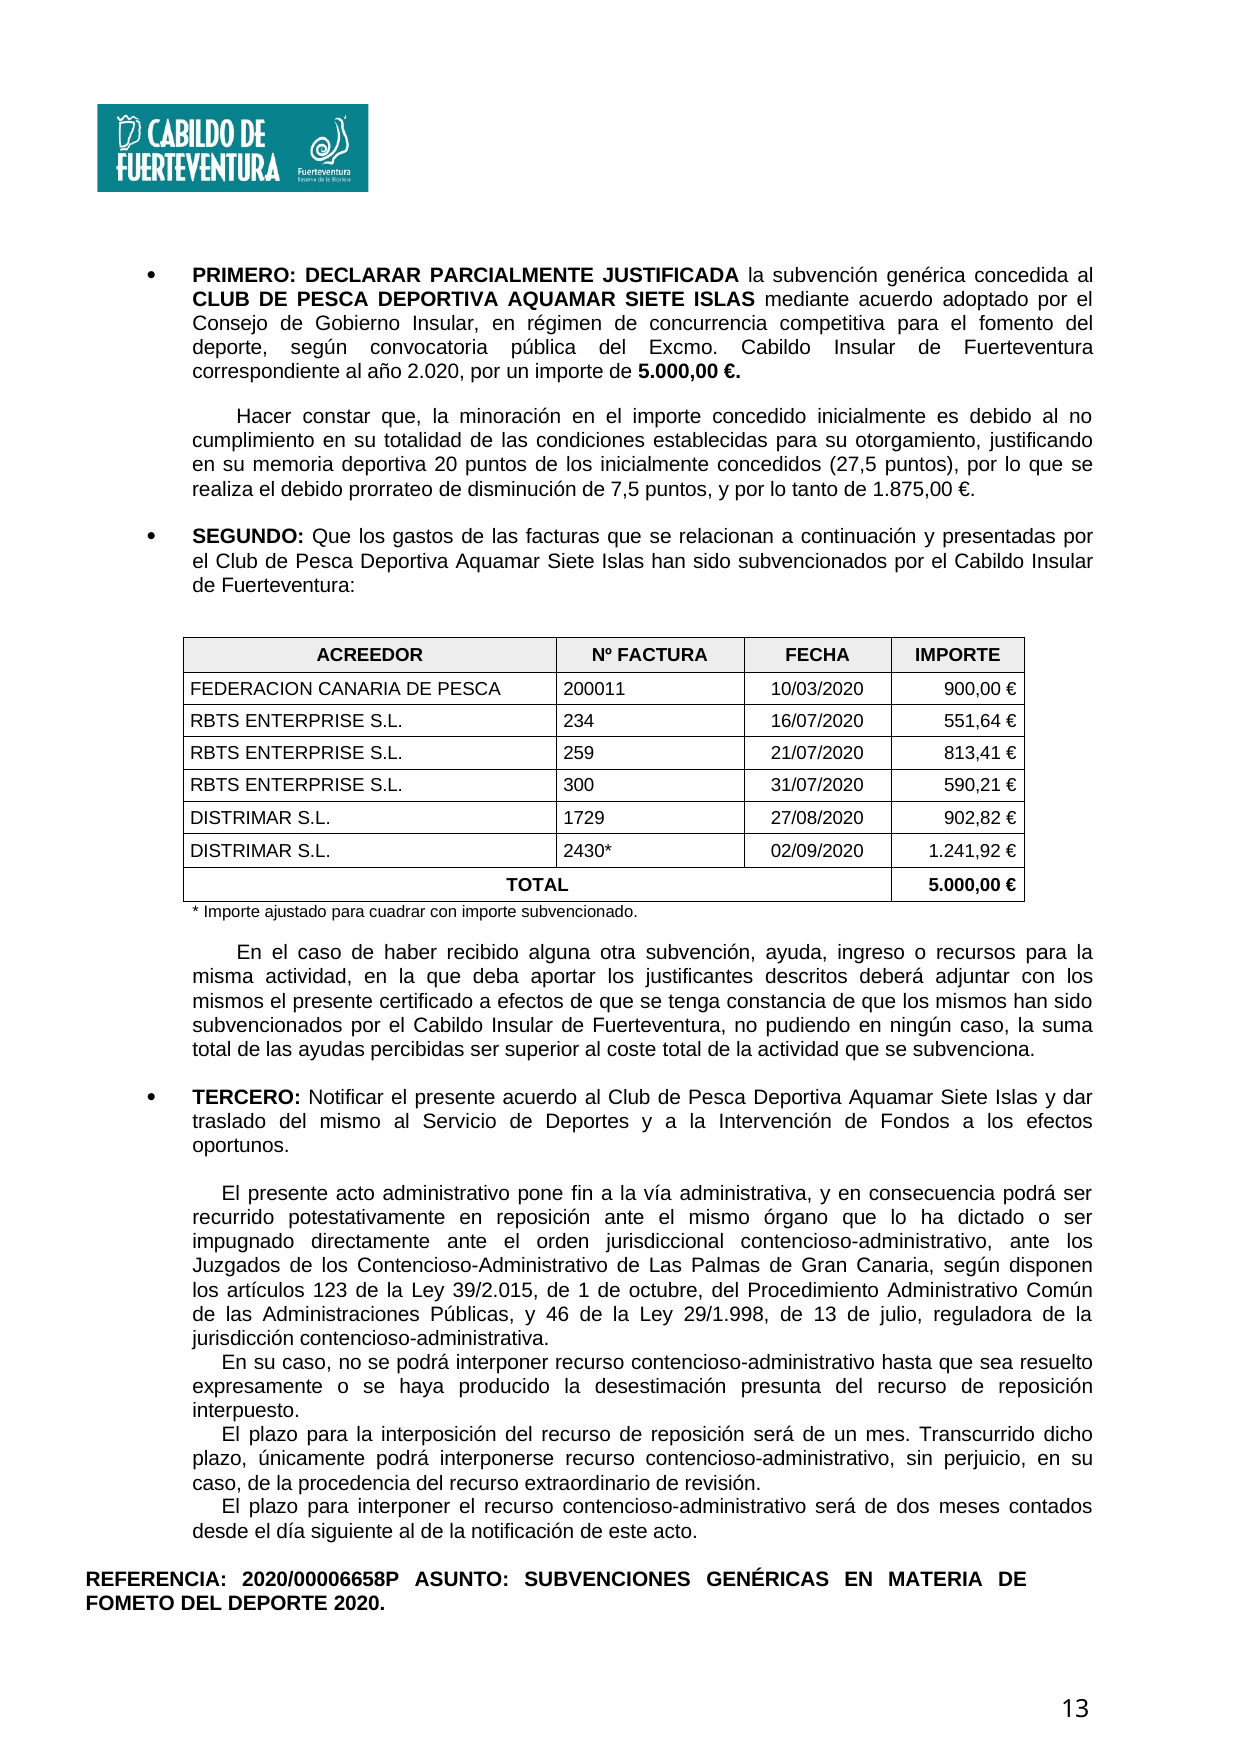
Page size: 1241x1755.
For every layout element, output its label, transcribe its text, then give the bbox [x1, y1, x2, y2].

text Hacer constar que, la minoración en el importe concedido inicialmente es debido al no cumplimiento en su totalidad de las condiciones establecidas para su otorgamiento, justificando en su memoria deportiva 20 puntos de los inicialmente concedidos (27,5 puntos), por lo que se realiza el debido prorrateo de disminución de 7,5 puntos, y por lo tanto de 1.875,00 €. [192, 404, 1093, 500]
table_cell 234 [557, 705, 744, 736]
table_cell 21/07/2020 [745, 737, 891, 768]
table_header IMPORTE [892, 638, 1024, 672]
table_cell 1.241,92 € [892, 834, 1024, 867]
text * Importe ajustado para cuadrar con importe subvencionado. [192, 902, 1105, 921]
table_cell 5.000,00 € [892, 868, 1024, 901]
table_cell 902,82 € [892, 802, 1024, 833]
table_cell 551,64 € [892, 705, 1024, 736]
table_cell DISTRIMAR S.L. [184, 802, 556, 833]
table_cell 300 [557, 770, 744, 801]
table_cell RBTS ENTERPRISE S.L. [184, 705, 556, 736]
table_cell DISTRIMAR S.L. [184, 834, 556, 867]
table_header FECHA [745, 638, 891, 672]
table_cell 590,21 € [892, 770, 1024, 801]
table_cell 200011 [557, 673, 744, 704]
table_cell 02/09/2020 [745, 834, 891, 867]
table_header ACREEDOR [184, 638, 556, 672]
table_cell 813,41 € [892, 737, 1024, 768]
list SEGUNDO: Que los gastos de las facturas que se relacionan a continuación y presentadas por el Club de Pesca Deportiva Aquamar Siete Islas han sido subvencionados por el Cabildo Insular de Fuerteventura: [148, 524, 1093, 597]
table_cell FEDERACION CANARIA DE PESCA [184, 673, 556, 704]
subtitle REFERENCIA: 2020/00006658P ASUNTO: SUBVENCIONES GENÉRICAS EN MATERIA DE FOMETO DEL DEPORTE 2020. [85, 1566, 1093, 1614]
table_cell 27/08/2020 [745, 802, 891, 833]
list PRIMERO: DECLARAR PARCIALMENTE JUSTIFICADA la subvención genérica concedida al CLUB DE PESCA DEPORTIVA AQUAMAR SIETE ISLAS mediante acuerdo adoptado por el Consejo de Gobierno Insular, en régimen de concurrencia competitiva para el fomento del deporte, según convocatoria pública del Excmo. Cabildo Insular de Fuerteventura correspondiente al año 2.020, por un importe de 5.000,00 €. [148, 262, 1093, 383]
table_cell RBTS ENTERPRISE S.L. [184, 770, 556, 801]
table_cell TOTAL [184, 868, 891, 901]
table_cell 2430* [557, 834, 744, 867]
table_cell 900,00 € [892, 673, 1024, 704]
table_cell 16/07/2020 [745, 705, 891, 736]
text En su caso, no se podrá interponer recurso contencioso-administrativo hasta que sea resuelto expresamente o se haya producido la desestimación presunta del recurso de reposición interpuesto. [192, 1350, 1093, 1422]
list TERCERO: Notificar el presente acuerdo al Club de Pesca Deportiva Aquamar Siete Islas y dar traslado del mismo al Servicio de Deportes y a la Intervención de Fondos a los efectos oportunos. [148, 1085, 1093, 1157]
table_cell 259 [557, 737, 744, 768]
text En el caso de haber recibido alguna otra subvención, ayuda, ingreso o recursos para la misma actividad, en la que deba aportar los justificantes descritos deberá adjuntar con los mismos el presente certificado a efectos de que se tenga constancia de que los mismos han sido subvencionados por el Cabildo Insular de Fuerteventura, no pudiendo en ningún caso, la suma total de las ayudas percibidas ser superior al coste total de la actividad que se subvenciona. [192, 940, 1093, 1061]
table_cell 10/03/2020 [745, 673, 891, 704]
table_cell 31/07/2020 [745, 770, 891, 801]
text El plazo para interponer el recurso contencioso-administrativo será de dos meses contados desde el día siguiente al de la notificación de este acto. [192, 1494, 1093, 1542]
table_header Nº FACTURA [557, 638, 744, 672]
text El plazo para la interposición del recurso de reposición será de un mes. Transcurrido dicho plazo, únicamente podrá interponerse recurso contencioso-administrativo, sin perjuicio, en su caso, de la procedencia del recurso extraordinario de revisión. [192, 1422, 1093, 1494]
table_cell 1729 [557, 802, 744, 833]
text El presente acto administrativo pone fin a la vía administrativa, y en consecuencia podrá ser recurrido potestativamente en reposición ante el mismo órgano que lo ha dictado o ser impugnado directamente ante el orden jurisdiccional contencioso-administrativo, ante los Juzgados de los Contencioso-Administrativo de Las Palmas de Gran Canaria, según disponen los artículos 123 de la Ley 39/2.015, de 1 de octubre, del Procedimiento Administrativo Común de las Administraciones Públicas, y 46 de la Ley 29/1.998, de 13 de julio, reguladora de la jurisdicción contencioso-administrativa. [192, 1181, 1093, 1350]
table_cell RBTS ENTERPRISE S.L. [184, 737, 556, 768]
